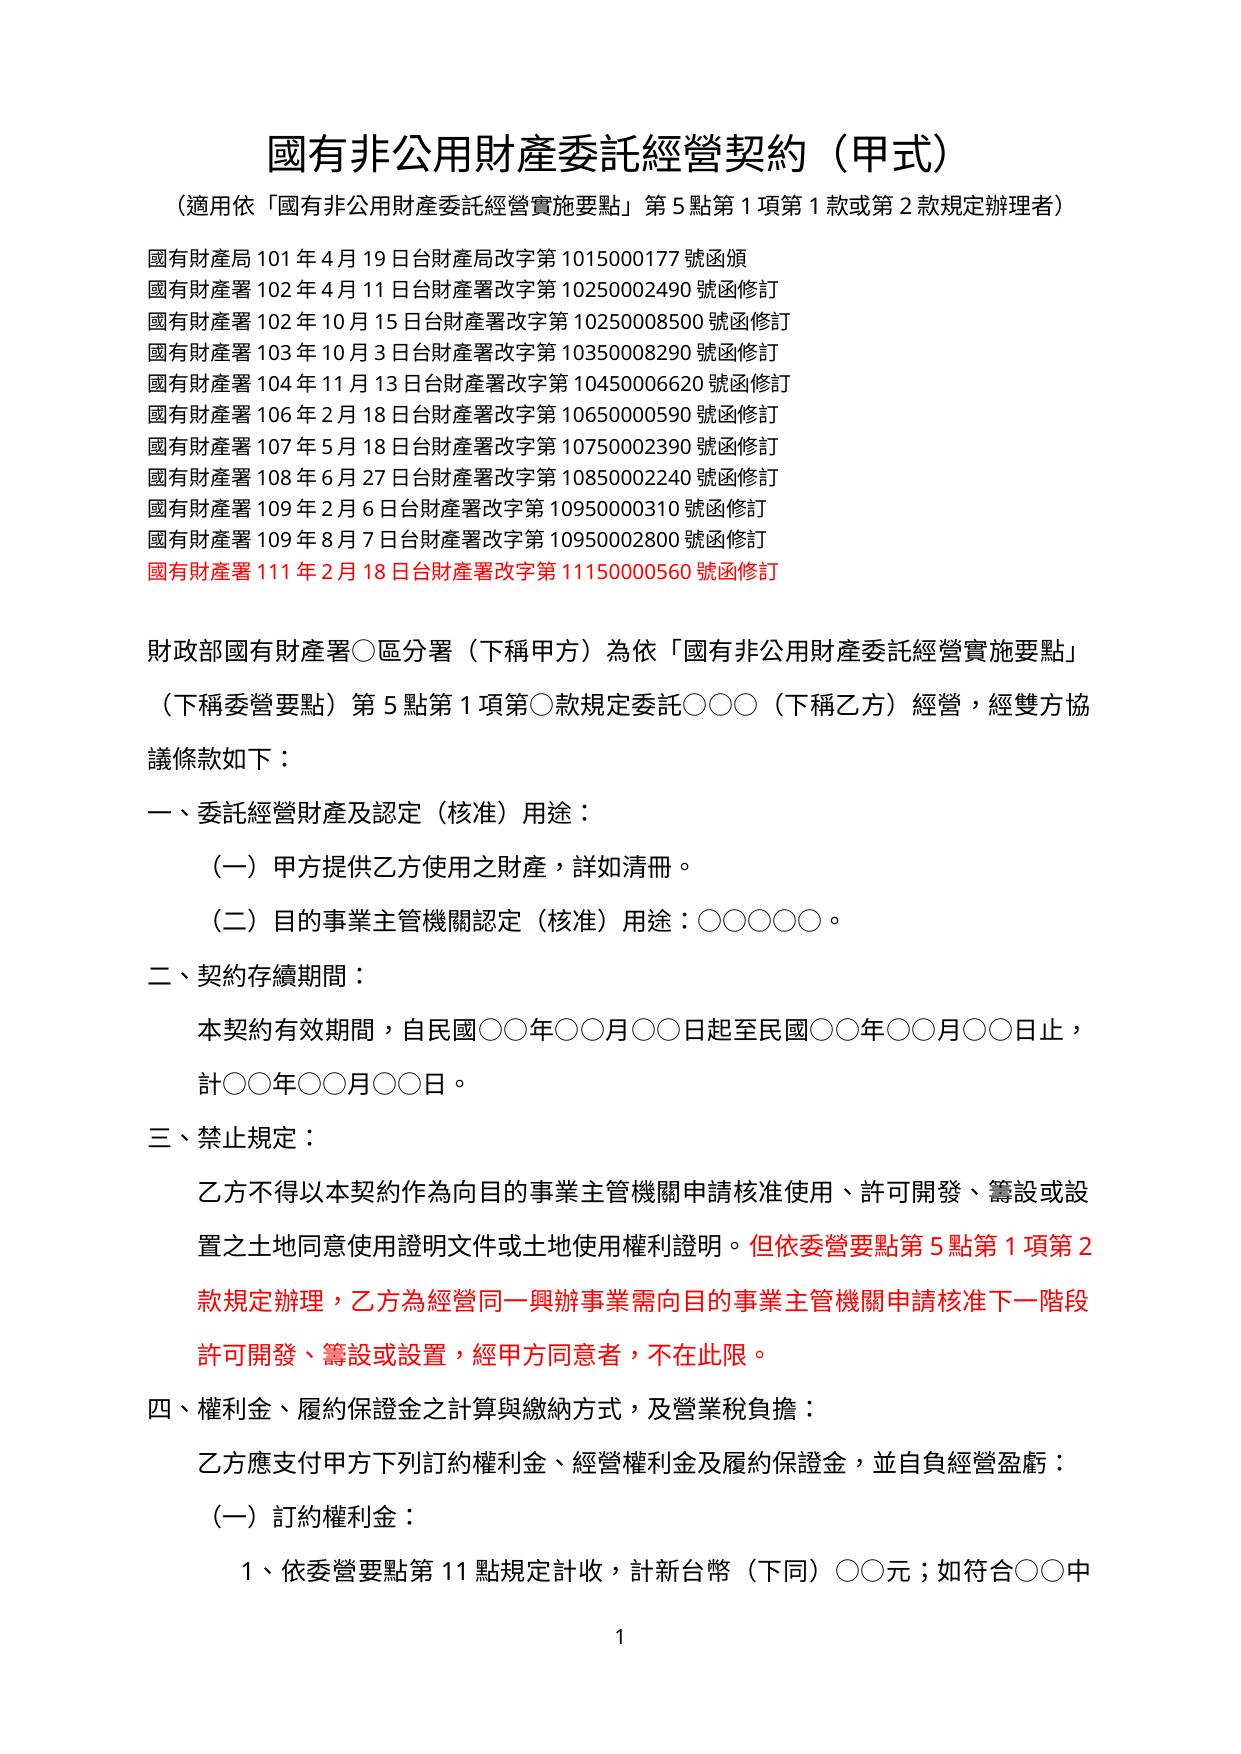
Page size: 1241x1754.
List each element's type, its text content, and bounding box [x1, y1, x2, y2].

text （一）訂約權利金： [198, 1483, 1092, 1537]
text 國有財產署102年4月11日台財產署改字第10250002490號函修訂 [148, 273, 1092, 304]
text （適用依「國有非公用財產委託經營實施要點」第5點第1項第1款或第2款規定辦理者） [148, 181, 1092, 223]
text 1、依委營要點第11點規定計收，計新台幣（下同）○○元；如符合○○中 [240, 1537, 1092, 1592]
text 國有財產署106年2月18日台財產署改字第10650000590號函修訂 [148, 398, 1092, 429]
text （二）目的事業主管機關認定（核准）用途：○○○○○。 [198, 887, 1092, 942]
text 四、權利金、履約保證金之計算與繳納方式，及營業稅負擔： [148, 1375, 1092, 1429]
text （一）甲方提供乙方使用之財產，詳如清冊。 [198, 833, 1092, 887]
text 本契約有效期間，自民國○○年○○月○○日起至民國○○年○○月○○日止，計○○年○○月○○日。 [198, 996, 1092, 1104]
text 國有財產署103年10月3日台財產署改字第10350008290號函修訂 [148, 335, 1092, 367]
text 國有財產署104年11月13日台財產署改字第10450006620號函修訂 [148, 367, 1092, 398]
text 國有非公用財產委託經營契約（甲式） [148, 136, 1092, 177]
text 國有財產局101年4月19日台財產局改字第1015000177號函頒 [148, 242, 1092, 273]
text 財政部國有財產署○區分署（下稱甲方）為依「國有非公用財產委託經營實施要點」（下稱委營要點）第5點第1項第○款規定委託○○○（下稱乙方）經營，經雙方協議條款如下： [148, 617, 1092, 779]
text 國有財產署109年2月6日台財產署改字第10950000310號函修訂 [148, 492, 1092, 523]
text 國有財產署102年10月15日台財產署改字第10250008500號函修訂 [148, 304, 1092, 335]
text 三、禁止規定： [148, 1104, 1092, 1158]
text 國有財產署111年2月18日台財產署改字第11150000560號函修訂 [148, 554, 1092, 585]
text 國有財產署107年5月18日台財產署改字第10750002390號函修訂 [148, 429, 1092, 460]
text 國有財產署108年6月27日台財產署改字第10850002240號函修訂 [148, 460, 1092, 492]
text 乙方應支付甲方下列訂約權利金、經營權利金及履約保證金，並自負經營盈虧： [198, 1429, 1092, 1483]
text 乙方不得以本契約作為向目的事業主管機關申請核准使用、許可開發、籌設或設置之土地同意使用證明文件或土地使用權利證明。但依委營要點第5點第1項第2款規定辦理，乙方為經營同一興辦事業需向目的事業主管機關申請核准下一階段許可開發、籌設或設置，經甲方同意者，不在此限。 [198, 1158, 1092, 1375]
text 二、契約存續期間： [148, 942, 1092, 996]
text 一、委託經營財產及認定（核准）用途： [148, 779, 1092, 833]
text 國有財產署109年8月7日台財產署改字第10950002800號函修訂 [148, 523, 1092, 554]
